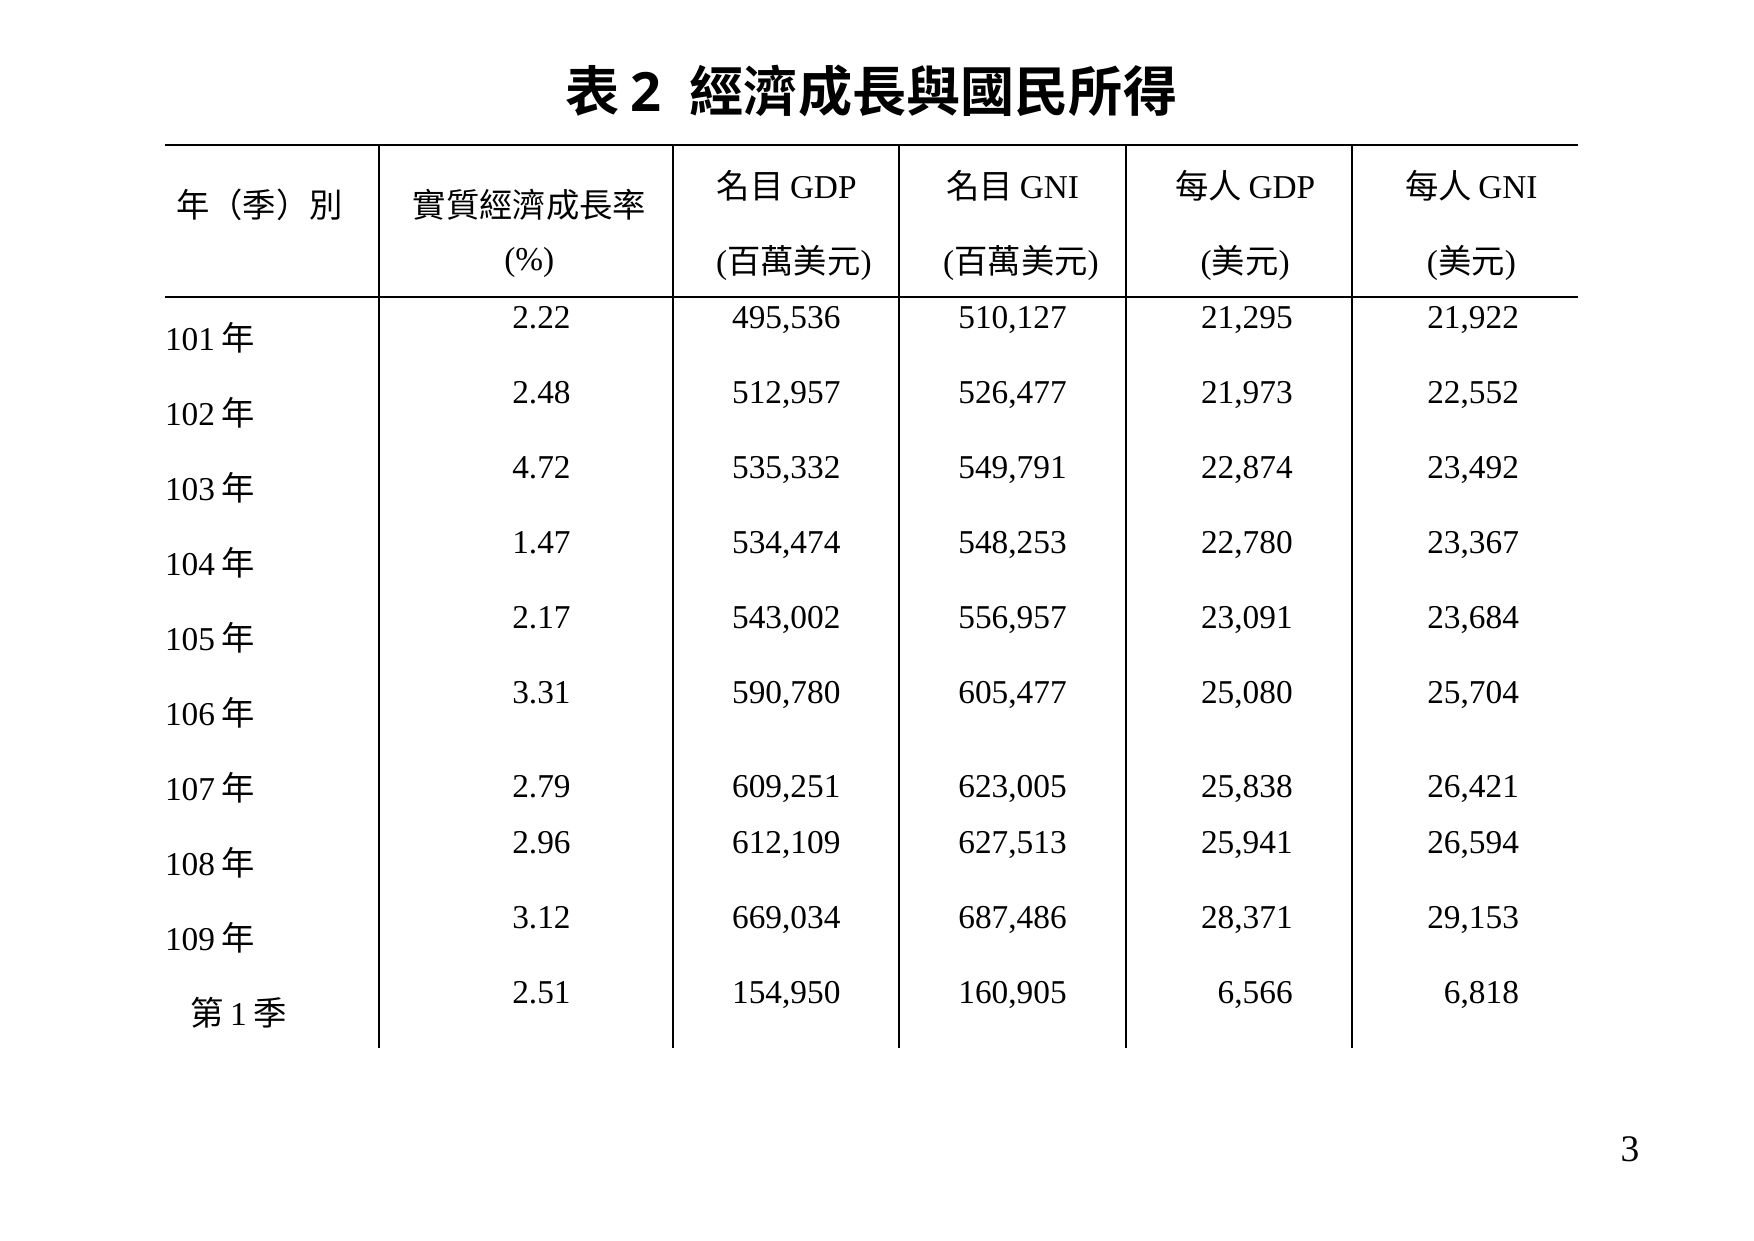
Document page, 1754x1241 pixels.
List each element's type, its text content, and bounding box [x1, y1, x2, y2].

table_cell 25,838 [1127, 748, 1351, 823]
table_cell 549,791 [900, 448, 1125, 523]
table_header 每人GNI (美元) [1353, 146, 1578, 296]
table_cell 108年 [165, 823, 378, 898]
table_cell 590,780 [674, 673, 898, 748]
table_cell 548,253 [900, 523, 1125, 598]
table_header 名目GNI (百萬美元) [900, 146, 1125, 296]
table_cell 6,566 [1127, 973, 1351, 1048]
table_cell 22,552 [1353, 373, 1578, 448]
subtitle 表2 經濟成長與國民所得 [103, 32, 1639, 144]
table_cell 534,474 [674, 523, 898, 598]
table_cell 第1季 [165, 973, 378, 1048]
table_cell 101年 [165, 298, 378, 373]
table_cell 25,080 [1127, 673, 1351, 748]
table_cell 6,818 [1353, 973, 1578, 1048]
table_cell 669,034 [674, 898, 898, 973]
table_cell 103年 [165, 448, 378, 523]
table_cell 543,002 [674, 598, 898, 673]
table_cell 2.96 [380, 823, 672, 898]
table_cell 23,492 [1353, 448, 1578, 523]
table_cell 29,153 [1353, 898, 1578, 973]
table_cell 22,874 [1127, 448, 1351, 523]
table_cell 3.12 [380, 898, 672, 973]
table_header 名目GDP (百萬美元) [674, 146, 898, 296]
table_cell 2.79 [380, 748, 672, 823]
table_header 實質經濟成長率(%) [380, 146, 672, 296]
table_cell 605,477 [900, 673, 1125, 748]
table_cell 2.48 [380, 373, 672, 448]
table_cell 4.72 [380, 448, 672, 523]
table_cell 26,594 [1353, 823, 1578, 898]
table_cell 510,127 [900, 298, 1125, 373]
table_cell 3.31 [380, 673, 672, 748]
table_cell 495,536 [674, 298, 898, 373]
table_cell 535,332 [674, 448, 898, 523]
table_cell 627,513 [900, 823, 1125, 898]
table_cell 2.17 [380, 598, 672, 673]
table_cell 556,957 [900, 598, 1125, 673]
table_cell 2.51 [380, 973, 672, 1048]
table_cell 2.22 [380, 298, 672, 373]
table_cell 107年 [165, 748, 378, 823]
table_cell 23,684 [1353, 598, 1578, 673]
table_cell 105年 [165, 598, 378, 673]
table_cell 160,905 [900, 973, 1125, 1048]
table_cell 25,704 [1353, 673, 1578, 748]
table_cell 21,295 [1127, 298, 1351, 373]
table_cell 154,950 [674, 973, 898, 1048]
table_cell 21,922 [1353, 298, 1578, 373]
table_cell 25,941 [1127, 823, 1351, 898]
table_cell 102年 [165, 373, 378, 448]
table_cell 687,486 [900, 898, 1125, 973]
table_cell 28,371 [1127, 898, 1351, 973]
table_cell 23,091 [1127, 598, 1351, 673]
table_cell 104年 [165, 523, 378, 598]
table_cell 1.47 [380, 523, 672, 598]
table_cell 109年 [165, 898, 378, 973]
table_cell 106年 [165, 673, 378, 748]
table_cell 21,973 [1127, 373, 1351, 448]
table_cell 623,005 [900, 748, 1125, 823]
table_cell 526,477 [900, 373, 1125, 448]
table_cell 23,367 [1353, 523, 1578, 598]
table_cell 22,780 [1127, 523, 1351, 598]
table_header 每人GDP (美元) [1127, 146, 1351, 296]
table_cell 512,957 [674, 373, 898, 448]
table_cell 609,251 [674, 748, 898, 823]
table_cell 612,109 [674, 823, 898, 898]
table_cell 26,421 [1353, 748, 1578, 823]
table_header 年（季）別 [165, 146, 378, 296]
